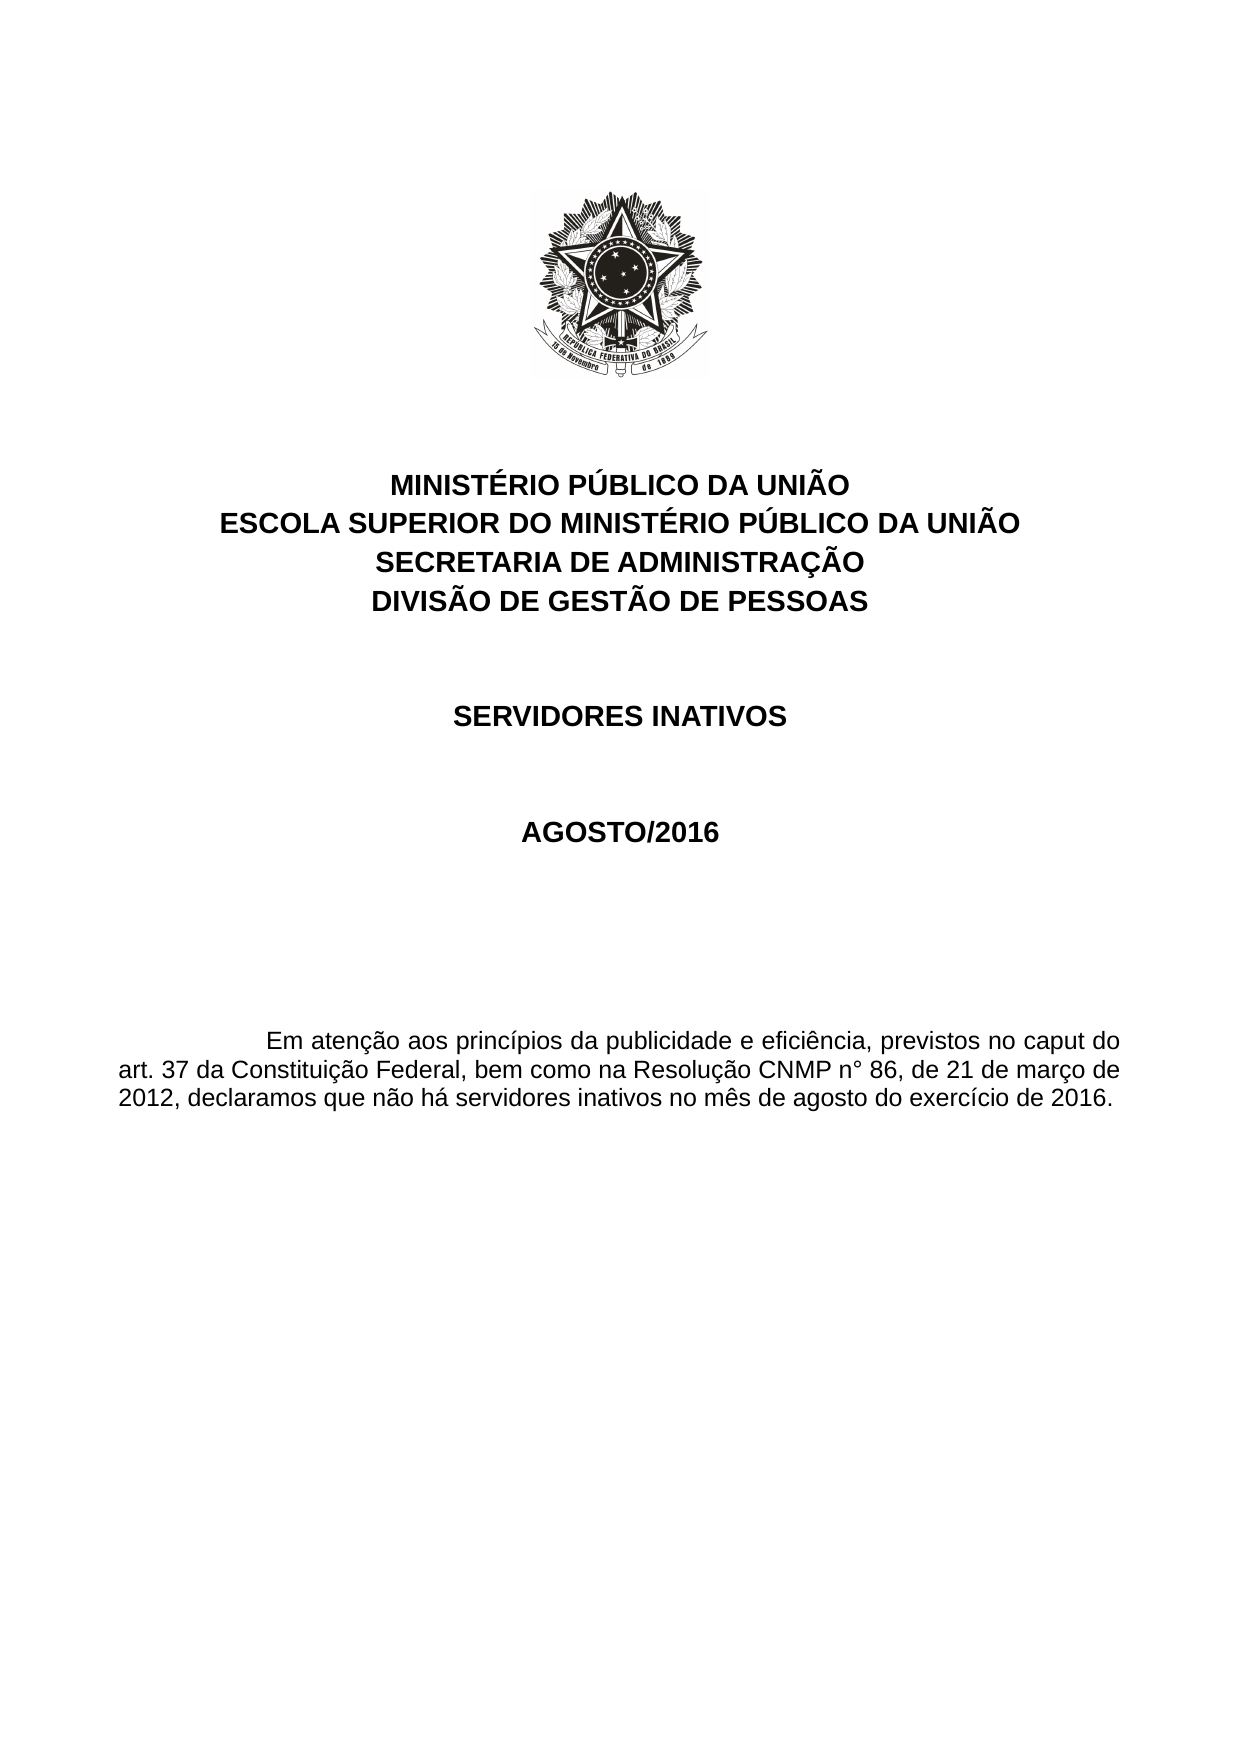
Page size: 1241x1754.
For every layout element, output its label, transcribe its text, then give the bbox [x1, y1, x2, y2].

text SECRETARIA DE ADMINISTRAÇÃO [118, 545, 1122, 578]
text SERVIDORES INATIVOS [118, 699, 1122, 733]
text DIVISÃO DE GESTÃO DE PESSOAS [118, 583, 1122, 617]
text AGOSTO/2016 [118, 815, 1122, 848]
text ESCOLA SUPERIOR DO MINISTÉRIO PÚBLICO DA UNIÃO [118, 506, 1122, 540]
text Em atenção aos princípios da publicidade e eficiência, previstos no caput do art. 37 da Constituição Federal, bem como na Resolução CNMP n° 86, de 21 de março de 2012, declaramos que não há servidores inativos no mês de agosto do exercício de 2016. [118, 1026, 1122, 1112]
picture [530, 190, 710, 379]
text MINISTÉRIO PÚBLICO DA UNIÃO [118, 468, 1122, 501]
